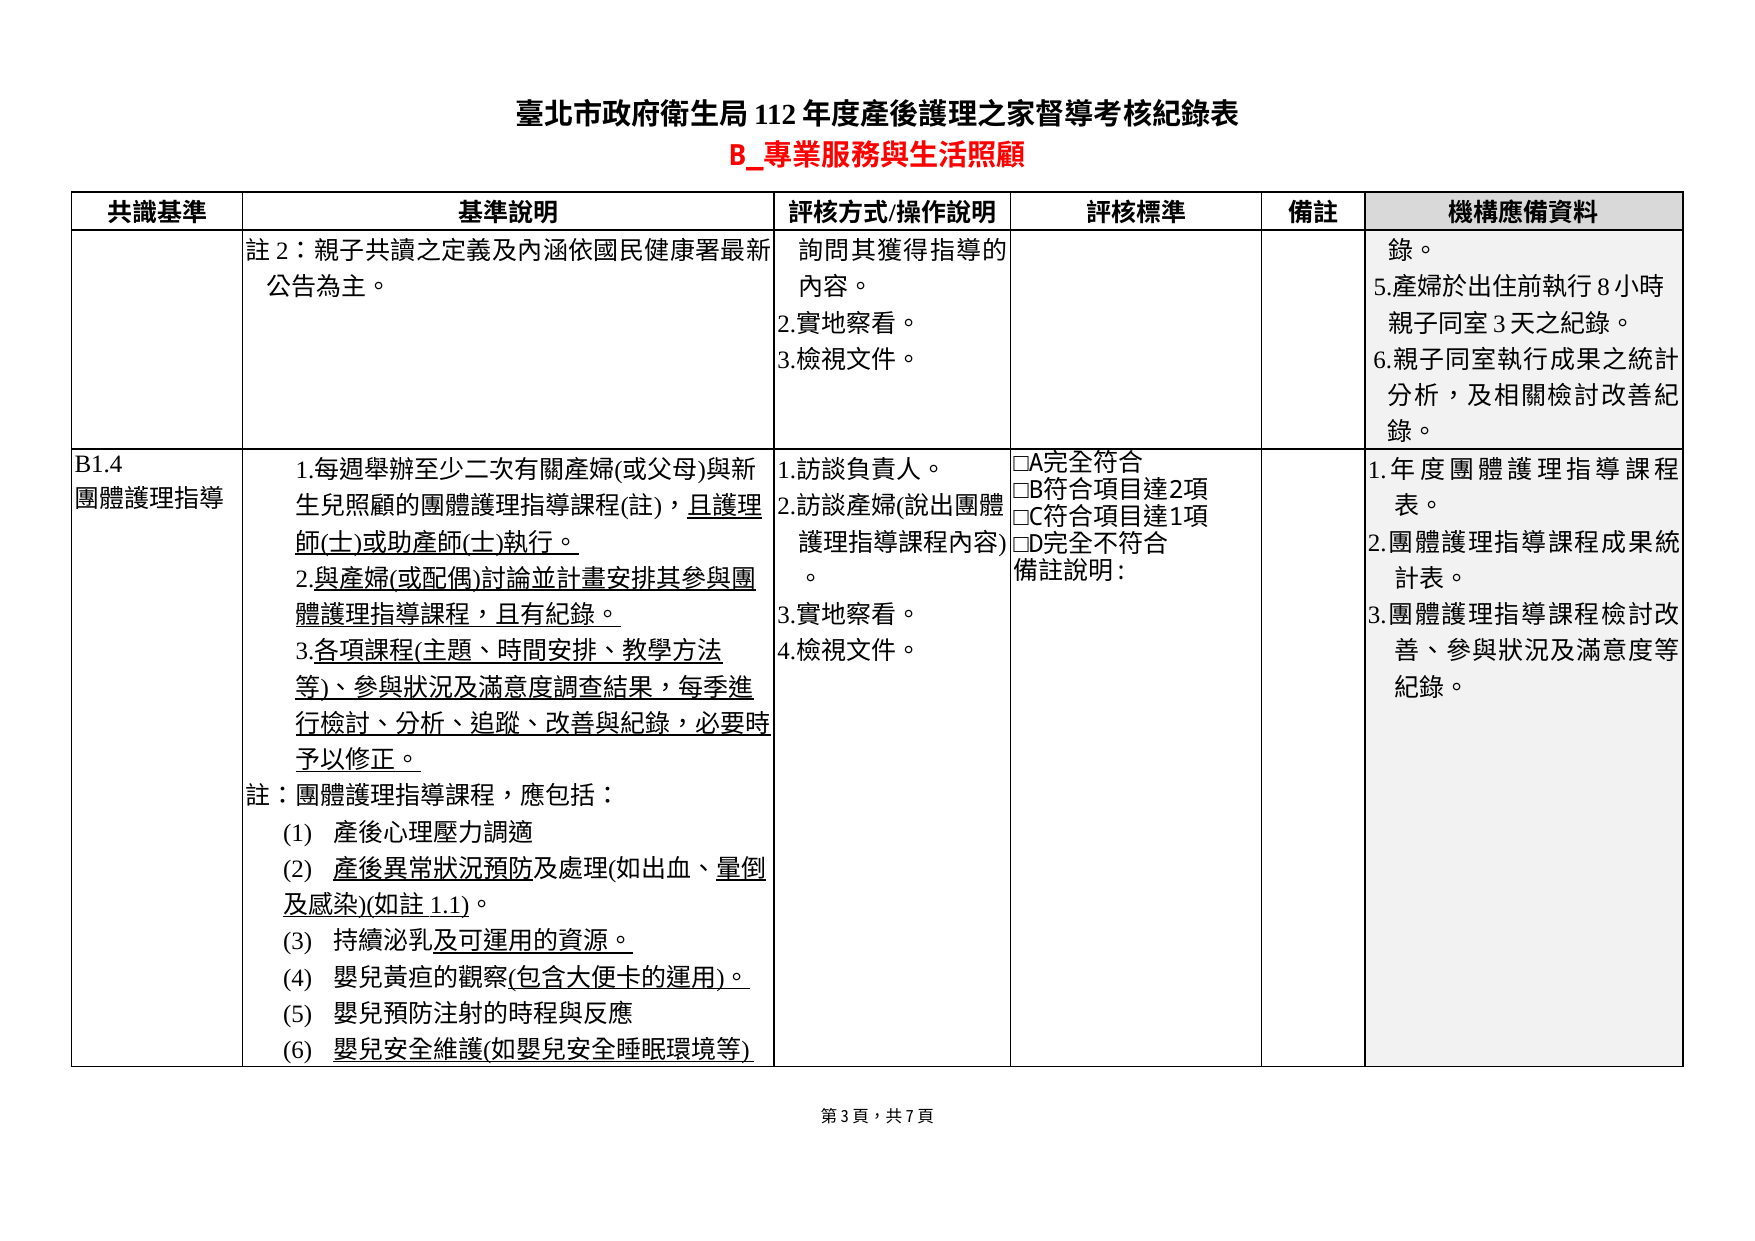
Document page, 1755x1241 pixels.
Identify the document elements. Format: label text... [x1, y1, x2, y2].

table_cell B1.4 團體護理指導 [72, 450, 242, 1066]
table_header 備註 [1262, 193, 1364, 229]
table_cell [72, 231, 242, 448]
table_cell 1.訪談負責人。 2.訪談產婦(說出團體護理指導課程內容) 。 3.實地察看。 4.檢視文件。 [775, 450, 1010, 1066]
table_cell 1.年度團體護理指導課程表。 2.團體護理指導課程成果統計表。 3.團體護理指導課程檢討改善、參與狀況及滿意度等紀錄。 [1366, 450, 1682, 1066]
table_header 評核方式/操作說明 [775, 193, 1010, 229]
table_cell 註2：親子共讀之定義及內涵依國民健康署最新公告為主。 [243, 231, 773, 448]
table_header 評核標準 [1011, 193, 1261, 229]
table_cell 每週舉辦至少二次有關產婦(或父母)與新生兒照顧的團體護理指導課程(註)，且護理師(士)或助產師(士)執行。 與產婦(或配偶)討論並計畫安排其參與團體護理指導課程，且有紀錄。 各項課程(主題、時間安排、教學方法等)、參與狀況及滿意度調查結果，每季進行檢討、分析、追蹤、改善與紀錄，必要時予以修正。 註：團體護理指導課程，應包括： 產後心理壓力調適 產後異常狀況預防及處理(如出血、暈倒及感染)(如註1.1)。 持續泌乳及可運用的資源。 嬰兒黃疸的觀察(包含大便卡的運用)。 嬰兒預防注射的時程與反應 嬰兒安全維護(如嬰兒安全睡眠環境等)及異常狀況觀察與處理(如：嬰兒吐、嗆奶處理、窒息、抽蓄、紅臀及體溫異常等。 嬰兒安撫技巧 認識嬰兒發展及行為狀態(如嬰兒身體、暗示行為及發展特性等。 社區資源的運用(如母乳哺育支持團體、孕產婦關懷網站、孕產婦關懷諮詢專線及衛福部健康九九網站等)。 親子共讀的目的與執行方式。 註 1.1：感染症狀預防與處理，如傷口、乳腺炎、泌尿道感染、呼吸道感染及腸胃道感染等。 [243, 450, 773, 1066]
table_cell [1262, 450, 1364, 1066]
table_cell □A完全符合 □B符合項目達2項 □C符合項目達1項 □D完全不符合 備註說明: [1011, 450, 1261, 1066]
table_cell [1011, 231, 1261, 448]
table_header 機構應備資料 [1366, 193, 1682, 229]
table_header 基準說明 [243, 193, 773, 229]
table_header 共識基準 [72, 193, 242, 229]
table_cell 錄。 5.產婦於出住前執行8小時親子同室3天之紀錄。 6.親子同室執行成果之統計分析，及相關檢討改善紀錄。 [1366, 231, 1682, 448]
table_cell [1262, 231, 1364, 448]
table_cell 詢問其獲得指導的內容。 2.實地察看。 3.檢視文件。 [775, 231, 1010, 448]
